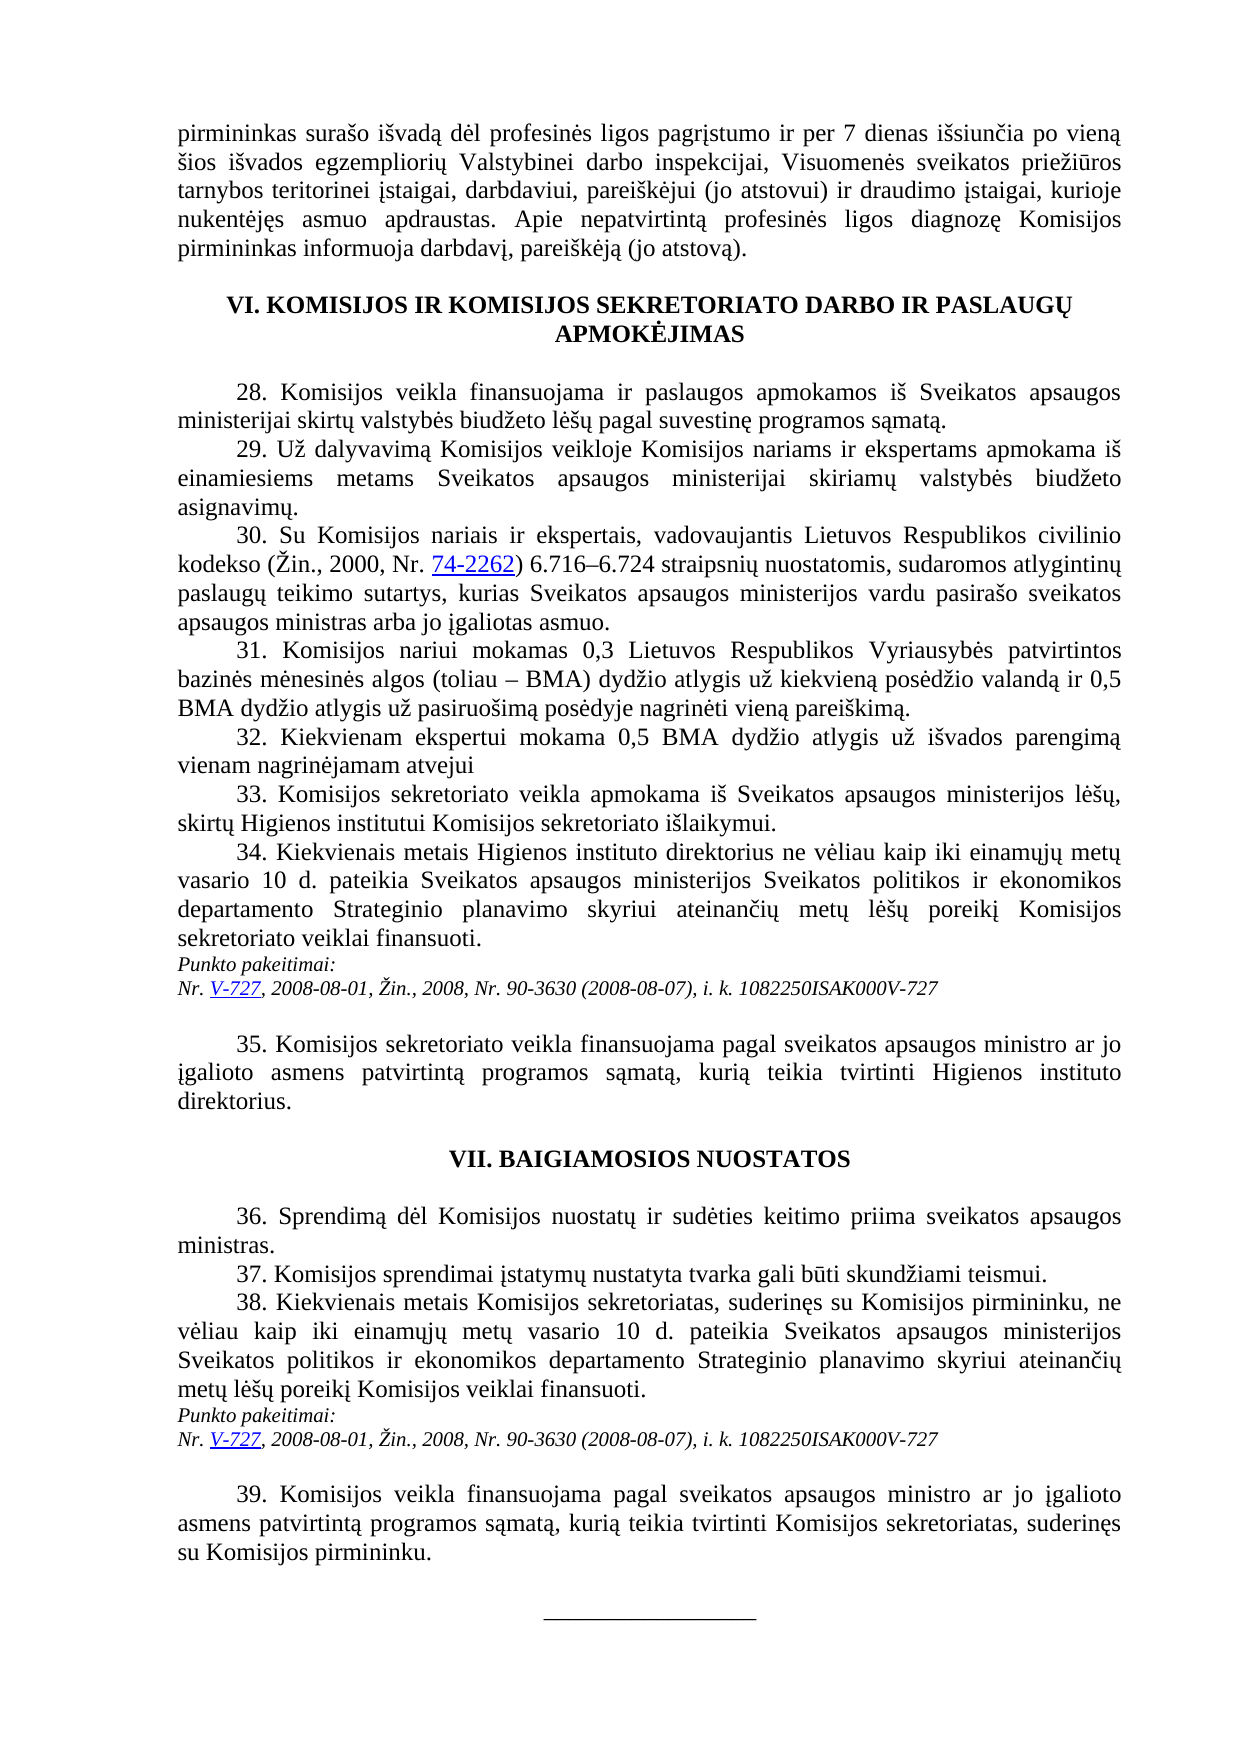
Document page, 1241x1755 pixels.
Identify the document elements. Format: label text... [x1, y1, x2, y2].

text Nr. V-727, 2008-08-01, Žin., 2008, Nr. 90-3630 (2008-08-07), i. k. 1082250ISAK000V-727 [177, 1427, 1122, 1451]
text 36. Sprendimą dėl Komisijos nuostatų ir sudėties keitimo priima sveikatos apsaugos ministras. [177, 1201, 1122, 1259]
text Nr. V-727, 2008-08-01, Žin., 2008, Nr. 90-3630 (2008-08-07), i. k. 1082250ISAK000V-727 [177, 976, 1122, 1000]
text 30. Su Komisijos nariais ir ekspertais, vadovaujantis Lietuvos Respublikos civilinio kodekso (Žin., 2000, Nr. 74-2262) 6.716–6.724 straipsnių nuostatomis, sudaromos atlygintinų paslaugų teikimo sutartys, kurias Sveikatos apsaugos ministerijos vardu pasirašo sveikatos apsaugos ministras arba jo įgaliotas asmuo. [177, 521, 1122, 636]
text 35. Komisijos sekretoriato veikla finansuojama pagal sveikatos apsaugos ministro ar jo įgalioto asmens patvirtintą programos sąmatą, kurią teikia tvirtinti Higienos instituto direktorius. [177, 1029, 1122, 1115]
text 33. Komisijos sekretoriato veikla apmokama iš Sveikatos apsaugos ministerijos lėšų, skirtų Higienos institutui Komisijos sekretoriato išlaikymui. [177, 779, 1122, 837]
text 37. Komisijos sprendimai įstatymų nustatyta tvarka gali būti skundžiami teismui. [177, 1259, 1122, 1287]
text VII. BAIGIAMOSIOS NUOSTATOS [177, 1144, 1122, 1172]
text 38. Kiekvienais metais Komisijos sekretoriatas, suderinęs su Komisijos pirmininku, ne vėliau kaip iki einamųjų metų vasario 10 d. pateikia Sveikatos apsaugos ministerijos Sveikatos politikos ir ekonomikos departamento Strateginio planavimo skyriui ateinančių metų lėšų poreikį Komisijos veiklai finansuoti. [177, 1287, 1122, 1402]
text pirmininkas surašo išvadą dėl profesinės ligos pagrįstumo ir per 7 dienas išsiunčia po vieną šios išvados egzempliorių Valstybinei darbo inspekcijai, Visuomenės sveikatos priežiūros tarnybos teritorinei įstaigai, darbdaviui, pareiškėjui (jo atstovui) ir draudimo įstaigai, kurioje nukentėjęs asmuo apdraustas. Apie nepatvirtintą profesinės ligos diagnozę Komisijos pirmininkas informuoja darbdavį, pareiškėją (jo atstovą). [177, 118, 1122, 262]
text 28. Komisijos veikla finansuojama ir paslaugos apmokamos iš Sveikatos apsaugos ministerijai skirtų valstybės biudžeto lėšų pagal suvestinę programos sąmatą. [177, 377, 1122, 434]
text VI. KOMISIJOS IR KOMISIJOS SEKRETORIATO DARBO IR PASLAUGŲ APMOKĖJIMAS [177, 291, 1122, 348]
text 31. Komisijos nariui mokamas 0,3 Lietuvos Respublikos Vyriausybės patvirtintos bazinės mėnesinės algos (toliau – BMA) dydžio atlygis už kiekvieną posėdžio valandą ir 0,5 BMA dydžio atlygis už pasiruošimą posėdyje nagrinėti vieną pareiškimą. [177, 636, 1122, 722]
text Punkto pakeitimai: [177, 952, 1122, 976]
text 39. Komisijos veikla finansuojama pagal sveikatos apsaugos ministro ar jo įgalioto asmens patvirtintą programos sąmatą, kurią teikia tvirtinti Komisijos sekretoriatas, suderinęs su Komisijos pirmininku. [177, 1479, 1122, 1566]
text 34. Kiekvienais metais Higienos instituto direktorius ne vėliau kaip iki einamųjų metų vasario 10 d. pateikia Sveikatos apsaugos ministerijos Sveikatos politikos ir ekonomikos departamento Strateginio planavimo skyriui ateinančių metų lėšų poreikį Komisijos sekretoriato veiklai finansuoti. [177, 837, 1122, 952]
text 32. Kiekvienam ekspertui mokama 0,5 BMA dydžio atlygis už išvados parengimą vienam nagrinėjamam atvejui [177, 722, 1122, 779]
text _________________ [177, 1594, 1122, 1623]
text 29. Už dalyvavimą Komisijos veikloje Komisijos nariams ir ekspertams apmokama iš einamiesiems metams Sveikatos apsaugos ministerijai skiriamų valstybės biudžeto asignavimų. [177, 434, 1122, 521]
text Punkto pakeitimai: [177, 1402, 1122, 1427]
